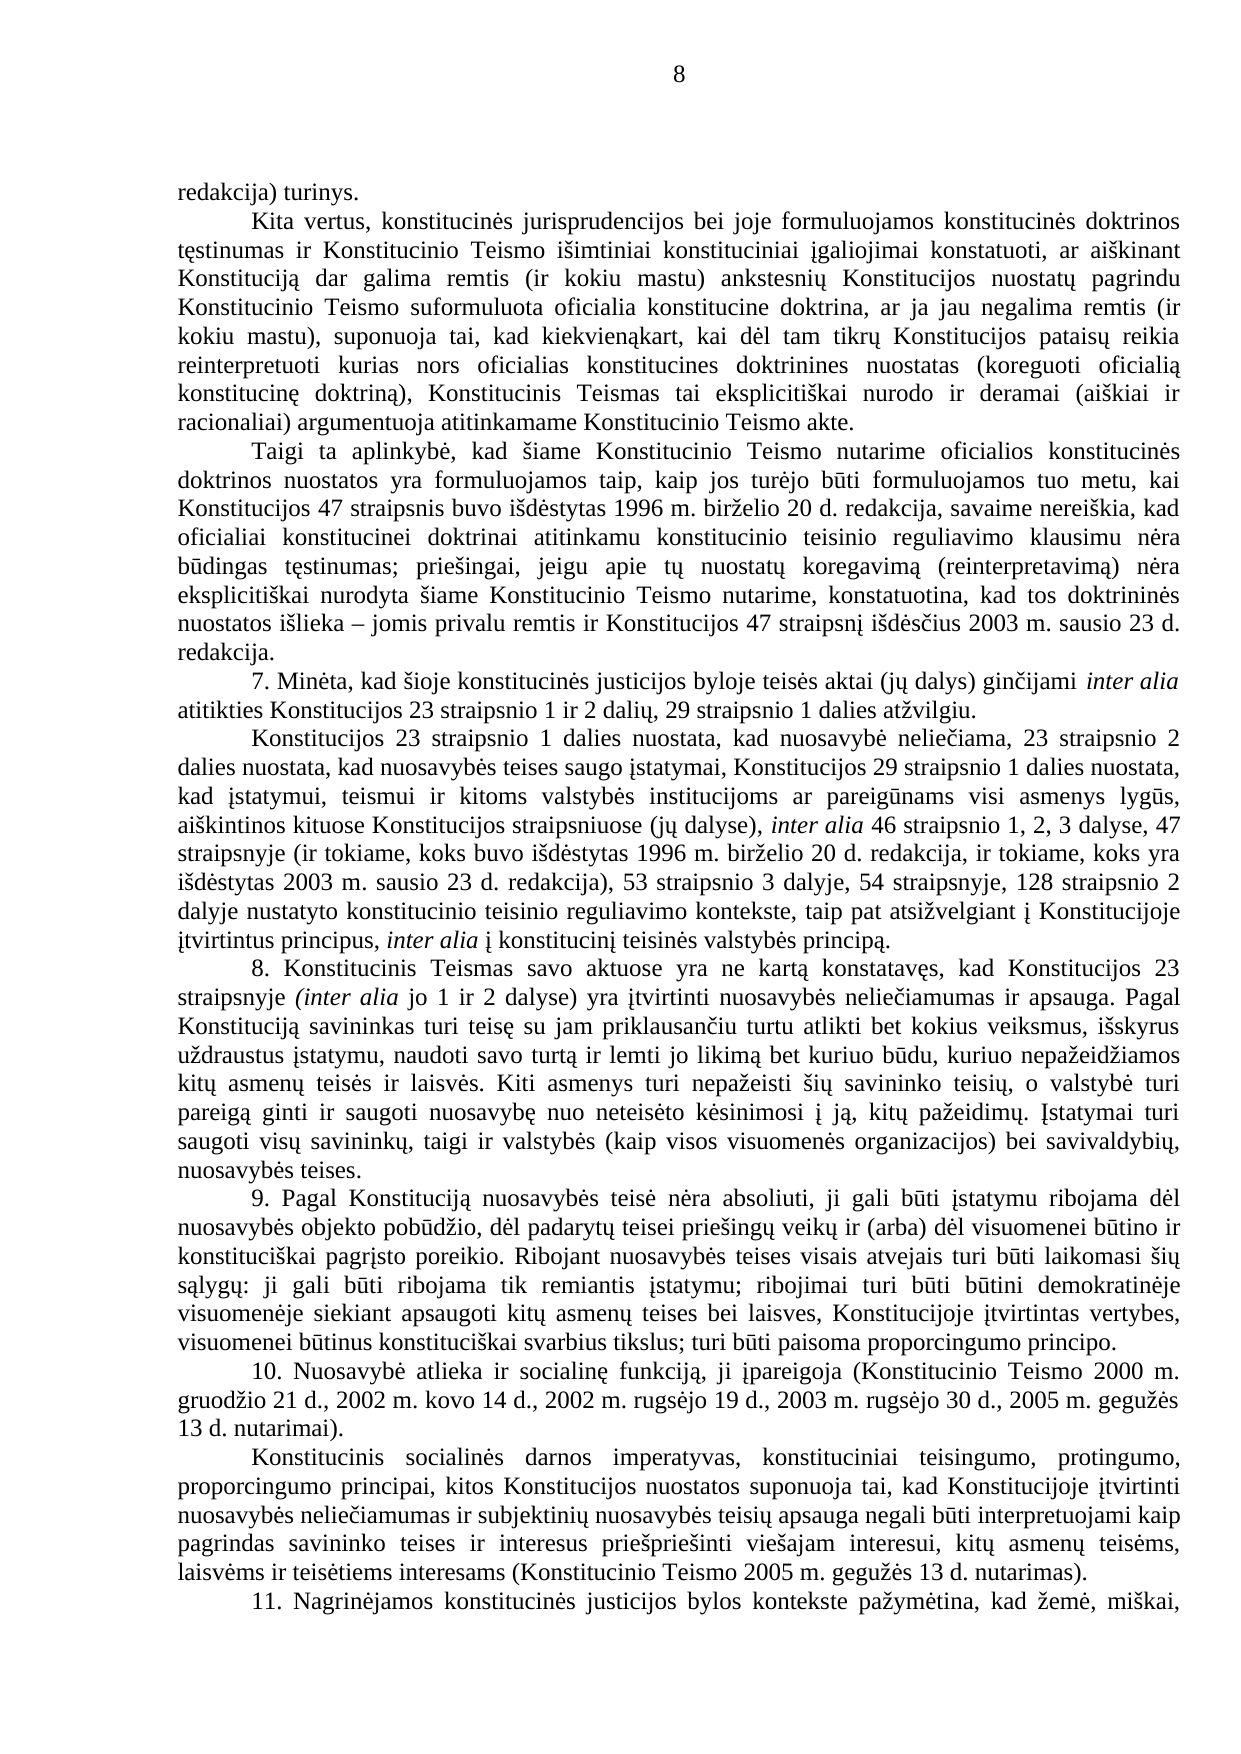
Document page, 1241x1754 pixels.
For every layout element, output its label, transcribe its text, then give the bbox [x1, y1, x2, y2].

text Konstitucijos 23 straipsnio 1 dalies nuostata, kad nuosavybė neliečiama, 23 straipsnio 2 dalies nuostata, kad nuosavybės teises saugo įstatymai, Konstitucijos 29 straipsnio 1 dalies nuostata, kad įstatymui, teismui ir kitoms valstybės institucijoms ar pareigūnams visi asmenys lygūs, aiškintinos kituose Konstitucijos straipsniuose (jų dalyse), inter alia 46 straipsnio 1, 2, 3 dalyse, 47 straipsnyje (ir tokiame, koks buvo išdėstytas 1996 m. birželio 20 d. redakcija, ir tokiame, koks yra išdėstytas 2003 m. sausio 23 d. redakcija), 53 straipsnio 3 dalyje, 54 straipsnyje, 128 straipsnio 2 dalyje nustatyto konstitucinio teisinio reguliavimo kontekste, taip pat atsižvelgiant į Konstitucijoje įtvirtintus principus, inter alia į konstitucinį teisinės valstybės principą. [177, 723, 1181, 953]
text 7. Minėta, kad šioje konstitucinės justicijos byloje teisės aktai (jų dalys) ginčijami inter alia atitikties Konstitucijos 23 straipsnio 1 ir 2 dalių, 29 straipsnio 1 dalies atžvilgiu. [177, 666, 1181, 723]
text 9. Pagal Konstituciją nuosavybės teisė nėra absoliuti, ji gali būti įstatymu ribojama dėl nuosavybės objekto pobūdžio, dėl padarytų teisei priešingų veikų ir (arba) dėl visuomenei būtino ir konstituciškai pagrįsto poreikio. Ribojant nuosavybės teises visais atvejais turi būti laikomasi šių sąlygų: ji gali būti ribojama tik remiantis įstatymu; ribojimai turi būti būtini demokratinėje visuomenėje siekiant apsaugoti kitų asmenų teises bei laisves, Konstitucijoje įtvirtintas vertybes, visuomenei būtinus konstituciškai svarbius tikslus; turi būti paisoma proporcingumo principo. [177, 1183, 1181, 1356]
text Kita vertus, konstitucinės jurisprudencijos bei joje formuluojamos konstitucinės doktrinos tęstinumas ir Konstitucinio Teismo išimtiniai konstituciniai įgaliojimai konstatuoti, ar aiškinant Konstituciją dar galima remtis (ir kokiu mastu) ankstesnių Konstitucijos nuostatų pagrindu Konstitucinio Teismo suformuluota oficialia konstitucine doktrina, ar ja jau negalima remtis (ir kokiu mastu), suponuoja tai, kad kiekvienąkart, kai dėl tam tikrų Konstitucijos pataisų reikia reinterpretuoti kurias nors oficialias konstitucines doktrinines nuostatas (koreguoti oficialią konstitucinę doktriną), Konstitucinis Teismas tai eksplicitiškai nurodo ir deramai (aiškiai ir racionaliai) argumentuoja atitinkamame Konstitucinio Teismo akte. [177, 206, 1181, 436]
text 10. Nuosavybė atlieka ir socialinę funkciją, ji įpareigoja (Konstitucinio Teismo 2000 m. gruodžio 21 d., 2002 m. kovo 14 d., 2002 m. rugsėjo 19 d., 2003 m. rugsėjo 30 d., 2005 m. gegužės 13 d. nutarimai). [177, 1356, 1181, 1442]
text 8. Konstitucinis Teismas savo aktuose yra ne kartą konstatavęs, kad Konstitucijos 23 straipsnyje (inter alia jo 1 ir 2 dalyse) yra įtvirtinti nuosavybės neliečiamumas ir apsauga. Pagal Konstituciją savininkas turi teisę su jam priklausančiu turtu atlikti bet kokius veiksmus, išskyrus uždraustus įstatymu, naudoti savo turtą ir lemti jo likimą bet kuriuo būdu, kuriuo nepažeidžiamos kitų asmenų teisės ir laisvės. Kiti asmenys turi nepažeisti šių savininko teisių, o valstybė turi pareigą ginti ir saugoti nuosavybę nuo neteisėto kėsinimosi į ją, kitų pažeidimų. Įstatymai turi saugoti visų savininkų, taigi ir valstybės (kaip visos visuomenės organizacijos) bei savivaldybių, nuosavybės teises. [177, 953, 1181, 1183]
text Konstitucinis socialinės darnos imperatyvas, konstituciniai teisingumo, protingumo, proporcingumo principai, kitos Konstitucijos nuostatos suponuoja tai, kad Konstitucijoje įtvirtinti nuosavybės neliečiamumas ir subjektinių nuosavybės teisių apsauga negali būti interpretuojami kaip pagrindas savininko teises ir interesus priešpriešinti viešajam interesui, kitų asmenų teisėms, laisvėms ir teisėtiems interesams (Konstitucinio Teismo 2005 m. gegužės 13 d. nutarimas). [177, 1442, 1181, 1586]
text Taigi ta aplinkybė, kad šiame Konstitucinio Teismo nutarime oficialios konstitucinės doktrinos nuostatos yra formuluojamos taip, kaip jos turėjo būti formuluojamos tuo metu, kai Konstitucijos 47 straipsnis buvo išdėstytas 1996 m. birželio 20 d. redakcija, savaime nereiškia, kad oficialiai konstitucinei doktrinai atitinkamu konstitucinio teisinio reguliavimo klausimu nėra būdingas tęstinumas; priešingai, jeigu apie tų nuostatų koregavimą (reinterpretavimą) nėra eksplicitiškai nurodyta šiame Konstitucinio Teismo nutarime, konstatuotina, kad tos doktrininės nuostatos išlieka – jomis privalu remtis ir Konstitucijos 47 straipsnį išdėsčius 2003 m. sausio 23 d. redakcija. [177, 436, 1181, 666]
text redakcija) turinys. [177, 177, 1181, 206]
text 11. Nagrinėjamos konstitucinės justicijos bylos kontekste pažymėtina, kad žemė, miškai, [177, 1586, 1181, 1615]
